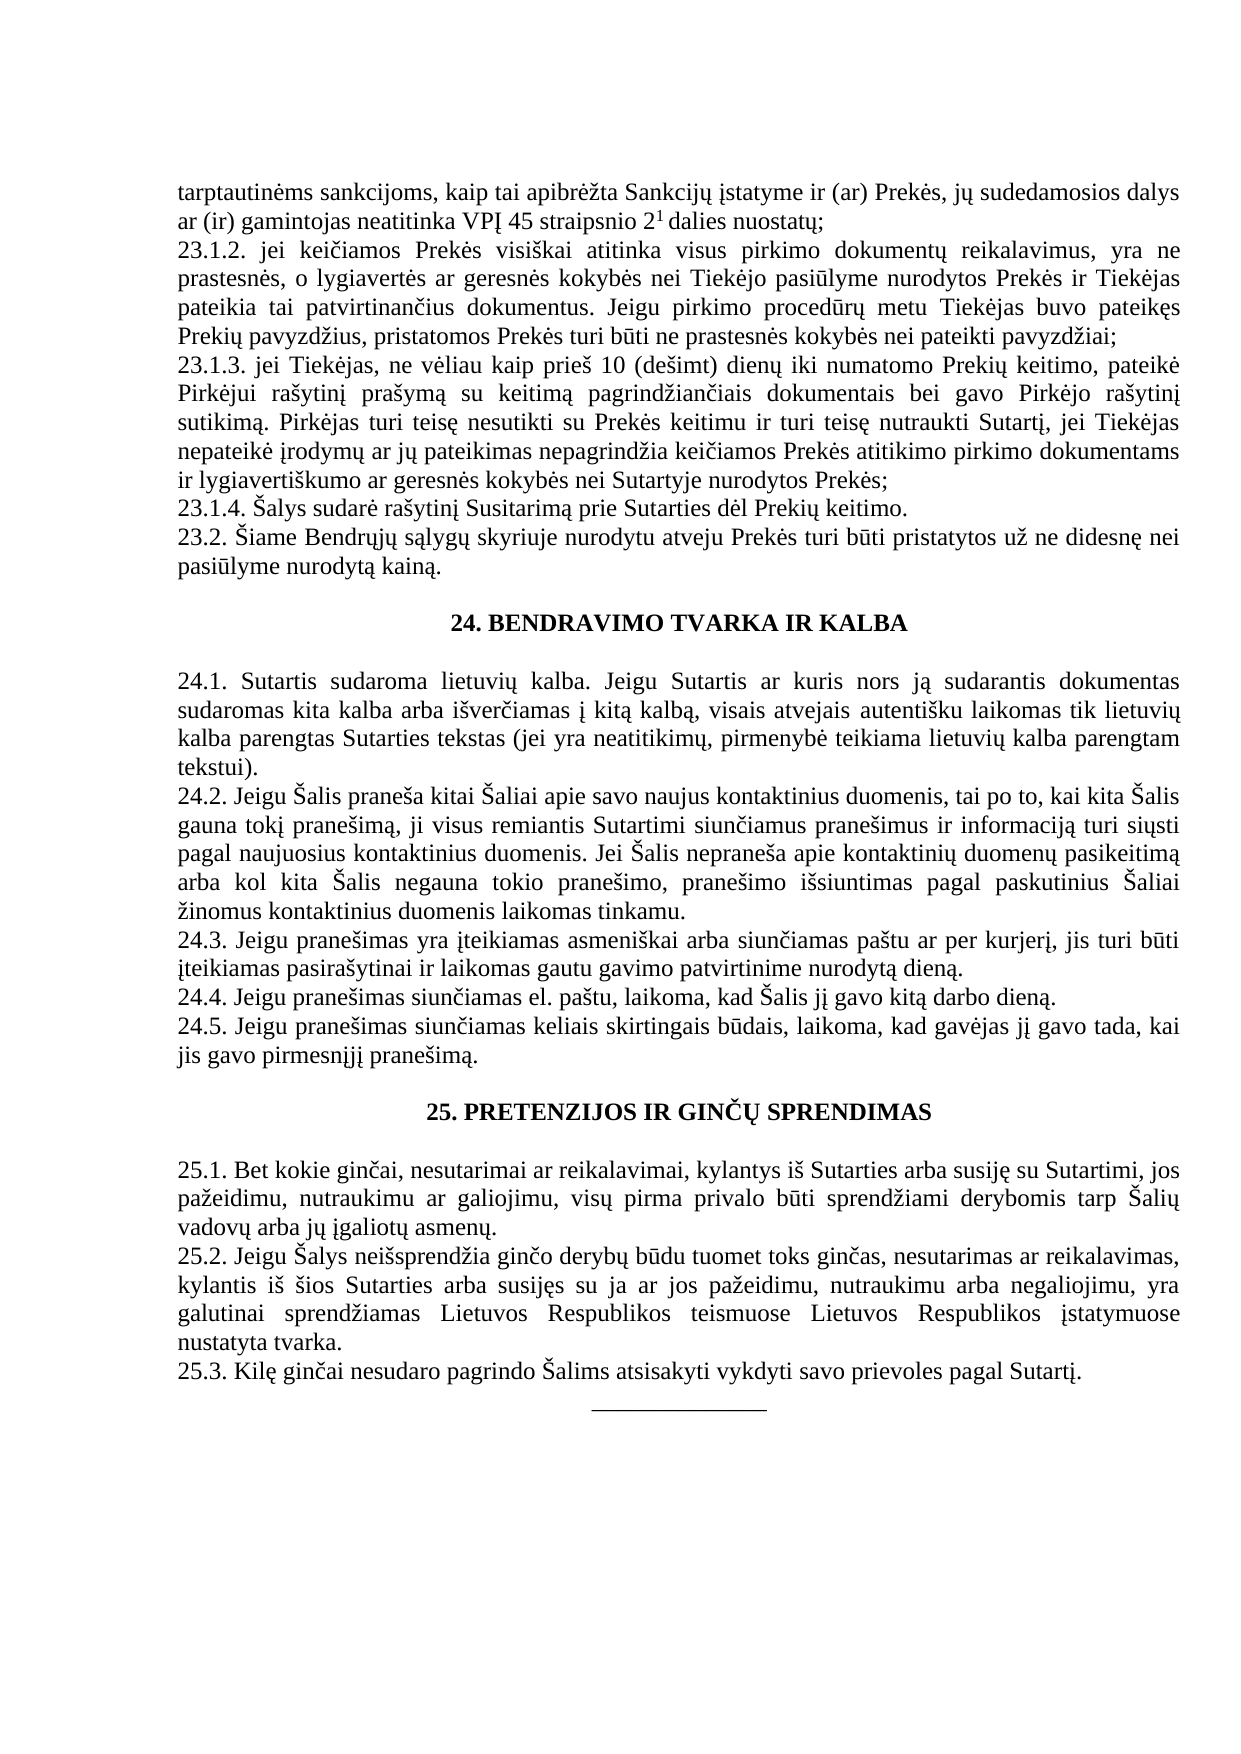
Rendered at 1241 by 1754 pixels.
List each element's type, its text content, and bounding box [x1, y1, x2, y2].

text 23.1.4. Šalys sudarė rašytinį Susitarimą prie Sutarties dėl Prekių keitimo. [177, 493, 1181, 522]
text 24.5. Jeigu pranešimas siunčiamas keliais skirtingais būdais, laikoma, kad gavėjas jį gavo tada, kai jis gavo pirmesnįjį pranešimą. [177, 1011, 1181, 1068]
text 25.3. Kilę ginčai nesudaro pagrindo Šalims atsisakyti vykdyti savo prievoles pagal Sutartį. [177, 1356, 1181, 1385]
text 25. PRETENZIJOS IR GINČŲ SPRENDIMAS [177, 1097, 1181, 1126]
text 24.4. Jeigu pranešimas siunčiamas el. paštu, laikoma, kad Šalis jį gavo kitą darbo dieną. [177, 982, 1181, 1011]
text 24.2. Jeigu Šalis praneša kitai Šaliai apie savo naujus kontaktinius duomenis, tai po to, kai kita Šalis gauna tokį pranešimą, ji visus remiantis Sutartimi siunčiamus pranešimus ir informaciją turi siųsti pagal naujuosius kontaktinius duomenis. Jei Šalis nepraneša apie kontaktinių duomenų pasikeitimą arba kol kita Šalis negauna tokio pranešimo, pranešimo išsiuntimas pagal paskutinius Šaliai žinomus kontaktinius duomenis laikomas tinkamu. [177, 781, 1181, 925]
text 24.3. Jeigu pranešimas yra įteikiamas asmeniškai arba siunčiamas paštu ar per kurjerį, jis turi būti įteikiamas pasirašytinai ir laikomas gautu gavimo patvirtinime nurodytą dieną. [177, 925, 1181, 982]
text ______________ [177, 1385, 1181, 1413]
text 24.1. Sutartis sudaroma lietuvių kalba. Jeigu Sutartis ar kuris nors ją sudarantis dokumentas sudaromas kita kalba arba išverčiamas į kitą kalbą, visais atvejais autentišku laikomas tik lietuvių kalba parengtas Sutarties tekstas (jei yra neatitikimų, pirmenybė teikiama lietuvių kalba parengtam tekstui). [177, 666, 1181, 781]
text tarptautinėms sankcijoms, kaip tai apibrėžta Sankcijų įstatyme ir (ar) Prekės, jų sudedamosios dalys ar (ir) gamintojas neatitinka VPĮ 45 straipsnio 21 dalies nuostatų; [177, 177, 1181, 235]
text 25.2. Jeigu Šalys neišsprendžia ginčo derybų būdu tuomet toks ginčas, nesutarimas ar reikalavimas, kylantis iš šios Sutarties arba susijęs su ja ar jos pažeidimu, nutraukimu arba negaliojimu, yra galutinai sprendžiamas Lietuvos Respublikos teismuose Lietuvos Respublikos įstatymuose nustatyta tvarka. [177, 1241, 1181, 1356]
text 23.2. Šiame Bendrųjų sąlygų skyriuje nurodytu atveju Prekės turi būti pristatytos už ne didesnę nei pasiūlyme nurodytą kainą. [177, 522, 1181, 580]
text 23.1.3. jei Tiekėjas, ne vėliau kaip prieš 10 (dešimt) dienų iki numatomo Prekių keitimo, pateikė Pirkėjui rašytinį prašymą su keitimą pagrindžiančiais dokumentais bei gavo Pirkėjo rašytinį sutikimą. Pirkėjas turi teisę nesutikti su Prekės keitimu ir turi teisę nutraukti Sutartį, jei Tiekėjas nepateikė įrodymų ar jų pateikimas nepagrindžia keičiamos Prekės atitikimo pirkimo dokumentams ir lygiavertiškumo ar geresnės kokybės nei Sutartyje nurodytos Prekės; [177, 350, 1181, 493]
text 23.1.2. jei keičiamos Prekės visiškai atitinka visus pirkimo dokumentų reikalavimus, yra ne prastesnės, o lygiavertės ar geresnės kokybės nei Tiekėjo pasiūlyme nurodytos Prekės ir Tiekėjas pateikia tai patvirtinančius dokumentus. Jeigu pirkimo procedūrų metu Tiekėjas buvo pateikęs Prekių pavyzdžius, pristatomos Prekės turi būti ne prastesnės kokybės nei pateikti pavyzdžiai; [177, 235, 1181, 350]
text 25.1. Bet kokie ginčai, nesutarimai ar reikalavimai, kylantys iš Sutarties arba susiję su Sutartimi, jos pažeidimu, nutraukimu ar galiojimu, visų pirma privalo būti sprendžiami derybomis tarp Šalių vadovų arba jų įgaliotų asmenų. [177, 1155, 1181, 1241]
text 24. BENDRAVIMO TVARKA IR KALBA [177, 608, 1181, 637]
